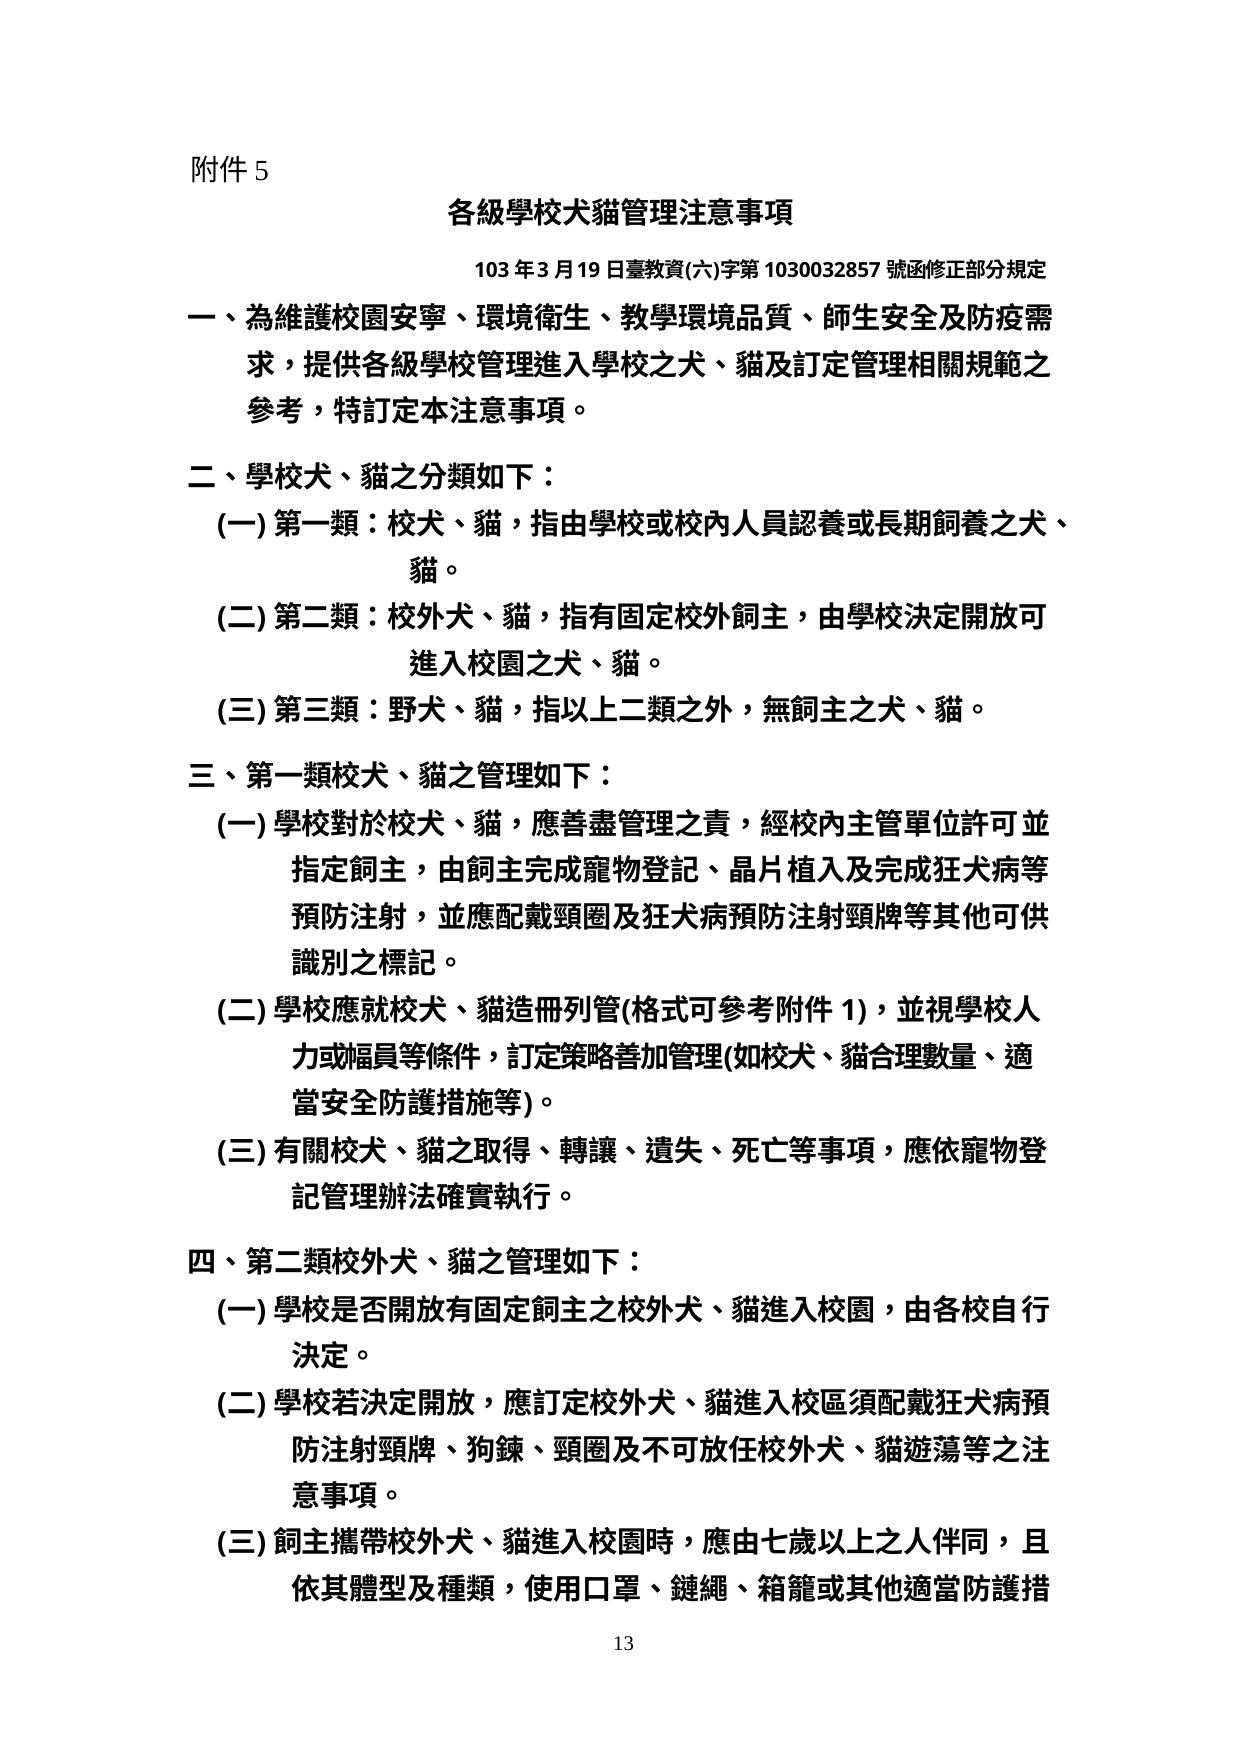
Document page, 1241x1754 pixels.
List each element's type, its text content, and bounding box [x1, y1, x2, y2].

text (一) 學校是否開放有固定飼主之校外犬、貓進入校園，由各校自行決定。 [217, 1286, 1050, 1375]
text (一) 學校對於校犬、貓，應善盡管理之責，經校內主管單位許可並指定飼主，由飼主完成寵物登記、晶片植入及完成狂犬病等預防注射，並應配戴頸圈及狂犬病預防注射頸牌等其他可供識別之標記。 [217, 800, 1050, 982]
text 103 年 3 月 19 日臺教資(六)字第 1030032857 號函修正部分規定 [474, 253, 1071, 283]
text (二) 第二類：校外犬、貓，指有固定校外飼主，由學校決定開放可進入校園之犬、貓。 [217, 594, 1050, 683]
text 四、第二類校外犬、貓之管理如下： [187, 1239, 1071, 1281]
text 三、第一類校犬、貓之管理如下： [187, 753, 1071, 795]
text (三) 飼主攜帶校外犬、貓進入校園時，應由七歲以上之人伴同，且依其體型及種類，使用口罩、鏈繩、箱籠或其他適當防護措 [217, 1519, 1050, 1608]
text 一、為維護校園安寧、環境衛生、教學環境品質、師生安全及防疫需求，提供各級學校管理進入學校之犬、貓及訂定管理相關規範之參考，特訂定本注意事項。 [187, 295, 1054, 430]
text (一) 第一類：校犬、貓，指由學校或校內人員認養或長期飼養之犬、貓。 [217, 501, 1050, 589]
text 二、學校犬、貓之分類如下： [187, 453, 1071, 496]
text 各級學校犬貓管理注意事項 [445, 189, 796, 232]
text (二) 學校若決定開放，應訂定校外犬、貓進入校區須配戴狂犬病預防注射頸牌、狗鍊、頸圈及不可放任校外犬、貓遊蕩等之注意事項。 [217, 1379, 1050, 1515]
text 附件5 [190, 146, 299, 182]
text (二) 學校應就校犬、貓造冊列管(格式可參考附件 1)，並視學校人力或幅員等條件，訂定策略善加管理(如校犬、貓合理數量、適當安全防護措施等)。 [217, 987, 1060, 1122]
text (三) 有關校犬、貓之取得、轉讓、遺失、死亡等事項，應依寵物登記管理辦法確實執行。 [217, 1127, 1050, 1216]
text (三) 第三類：野犬、貓，指以上二類之外，無飼主之犬、貓。 [217, 687, 1071, 729]
